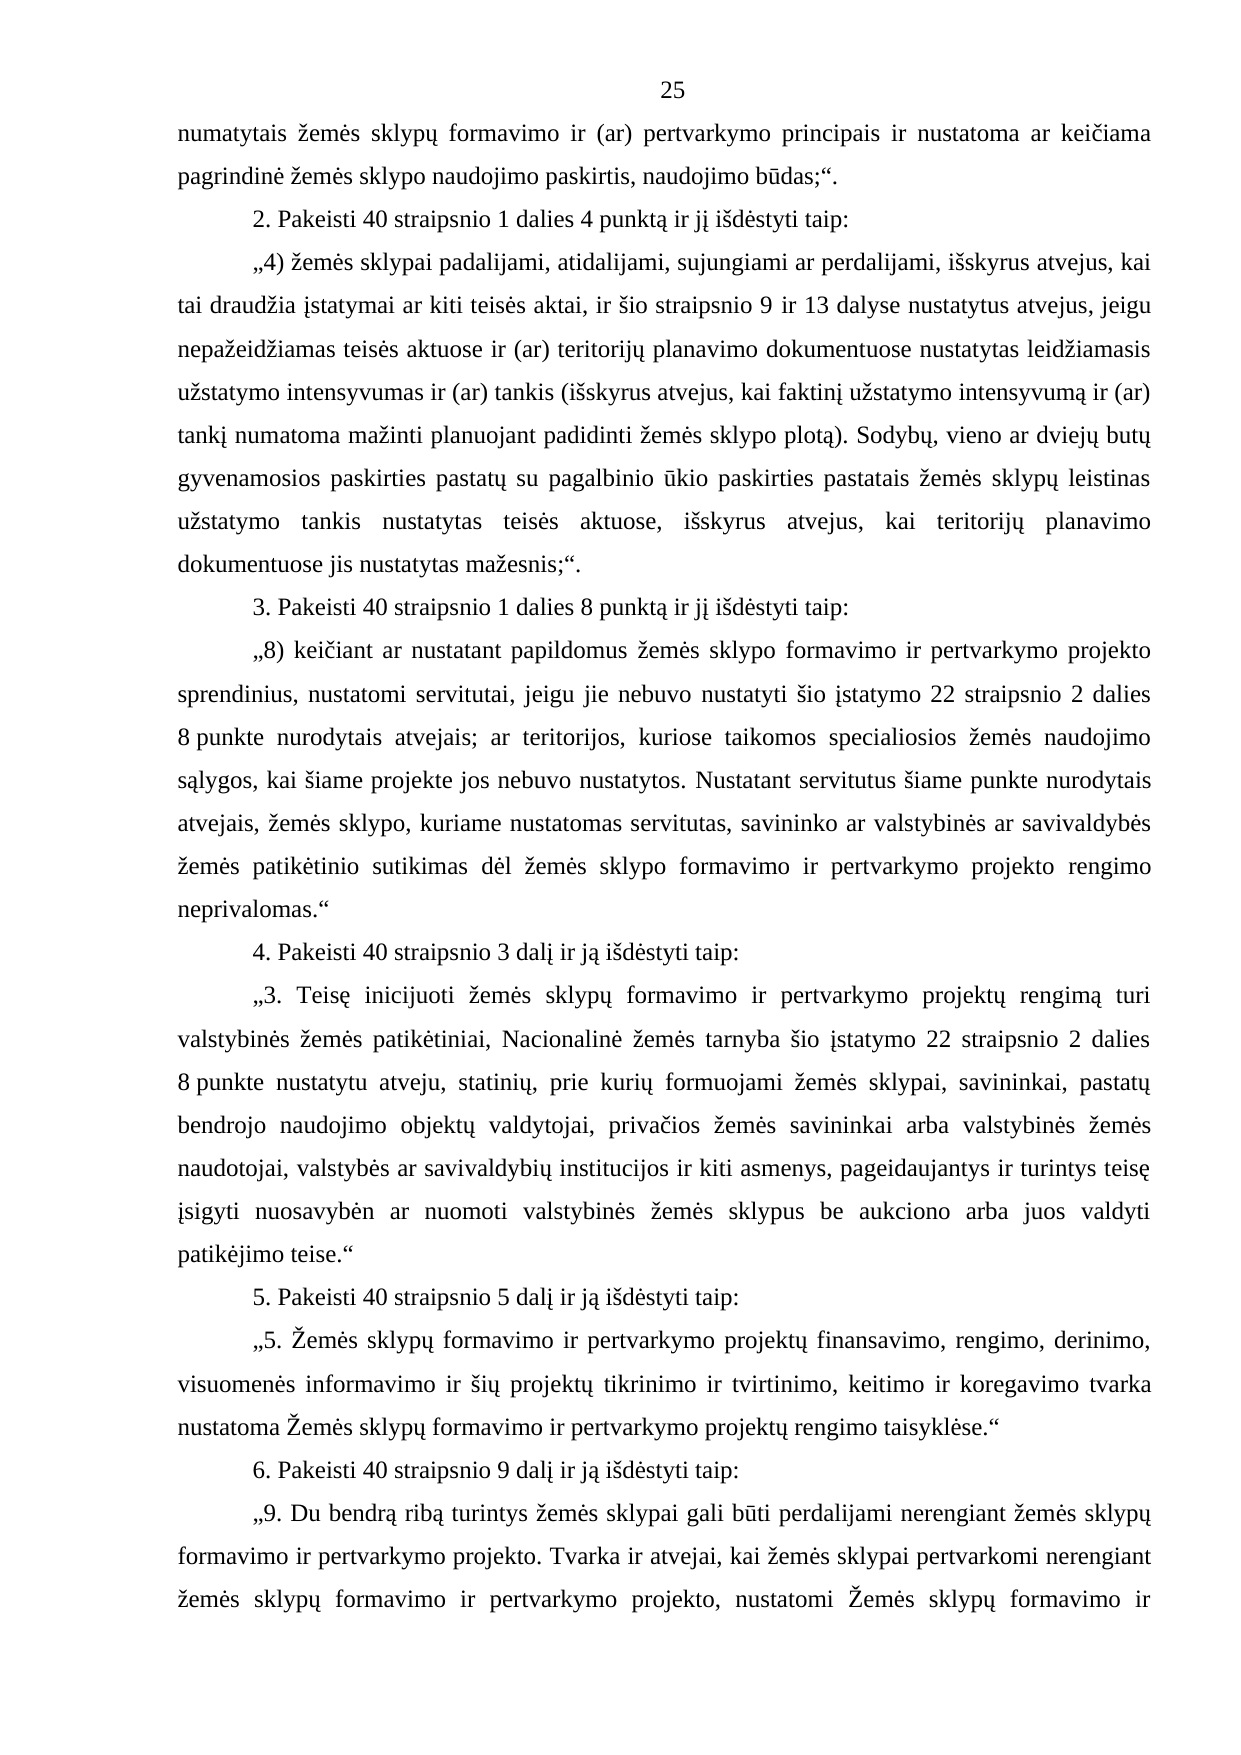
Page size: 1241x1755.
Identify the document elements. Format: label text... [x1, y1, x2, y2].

text „8) keičiant ar nustatant papildomus žemės sklypo formavimo ir pertvarkymo projekto sprendinius, nustatomi servitutai, jeigu jie nebuvo nustatyti šio įstatymo 22 straipsnio 2 dalies 8 punkte nurodytais atvejais; ar teritorijos, kuriose taikomos specialiosios žemės naudojimo sąlygos, kai šiame projekte jos nebuvo nustatytos. Nustatant servitutus šiame punkte nurodytais atvejais, žemės sklypo, kuriame nustatomas servitutas, savininko ar valstybinės ar savivaldybės žemės patikėtinio sutikimas dėl žemės sklypo formavimo ir pertvarkymo projekto rengimo neprivalomas.“ [177, 636, 1152, 923]
text 5. Pakeisti 40 straipsnio 5 dalį ir ją išdėstyti taip: [177, 1282, 1152, 1311]
text 3. Pakeisti 40 straipsnio 1 dalies 8 punktą ir jį išdėstyti taip: [177, 592, 1152, 621]
text „3. Teisę inicijuoti žemės sklypų formavimo ir pertvarkymo projektų rengimą turi valstybinės žemės patikėtiniai, Nacionalinė žemės tarnyba šio įstatymo 22 straipsnio 2 dalies 8 punkte nustatytu atveju, statinių, prie kurių formuojami žemės sklypai, savininkai, pastatų bendrojo naudojimo objektų valdytojai, privačios žemės savininkai arba valstybinės žemės naudotojai, valstybės ar savivaldybių institucijos ir kiti asmenys, pageidaujantys ir turintys teisę įsigyti nuosavybėn ar nuomoti valstybinės žemės sklypus be aukciono arba juos valdyti patikėjimo teise.“ [177, 981, 1152, 1268]
text „5. Žemės sklypų formavimo ir pertvarkymo projektų finansavimo, rengimo, derinimo, visuomenės informavimo ir šių projektų tikrinimo ir tvirtinimo, keitimo ir koregavimo tvarka nustatoma Žemės sklypų formavimo ir pertvarkymo projektų rengimo taisyklėse.“ [177, 1326, 1152, 1441]
text numatytais žemės sklypų formavimo ir (ar) pertvarkymo principais ir nustatoma ar keičiama pagrindinė žemės sklypo naudojimo paskirtis, naudojimo būdas;“. [177, 118, 1152, 190]
text „4) žemės sklypai padalijami, atidalijami, sujungiami ar perdalijami, išskyrus atvejus, kai tai draudžia įstatymai ar kiti teisės aktai, ir šio straipsnio 9 ir 13 dalyse nustatytus atvejus, jeigu nepažeidžiamas teisės aktuose ir (ar) teritorijų planavimo dokumentuose nustatytas leidžiamasis užstatymo intensyvumas ir (ar) tankis (išskyrus atvejus, kai faktinį užstatymo intensyvumą ir (ar) tankį numatoma mažinti planuojant padidinti žemės sklypo plotą). Sodybų, vieno ar dviejų butų gyvenamosios paskirties pastatų su pagalbinio ūkio paskirties pastatais žemės sklypų leistinas užstatymo tankis nustatytas teisės aktuose, išskyrus atvejus, kai teritorijų planavimo dokumentuose jis nustatytas mažesnis;“. [177, 247, 1152, 578]
text „9. Du bendrą ribą turintys žemės sklypai gali būti perdalijami nerengiant žemės sklypų formavimo ir pertvarkymo projekto. Tvarka ir atvejai, kai žemės sklypai pertvarkomi nerengiant žemės sklypų formavimo ir pertvarkymo projekto, nustatomi Žemės sklypų formavimo ir [177, 1498, 1152, 1613]
text 4. Pakeisti 40 straipsnio 3 dalį ir ją išdėstyti taip: [177, 937, 1152, 966]
text 2. Pakeisti 40 straipsnio 1 dalies 4 punktą ir jį išdėstyti taip: [177, 204, 1152, 233]
text 6. Pakeisti 40 straipsnio 9 dalį ir ją išdėstyti taip: [177, 1455, 1152, 1484]
